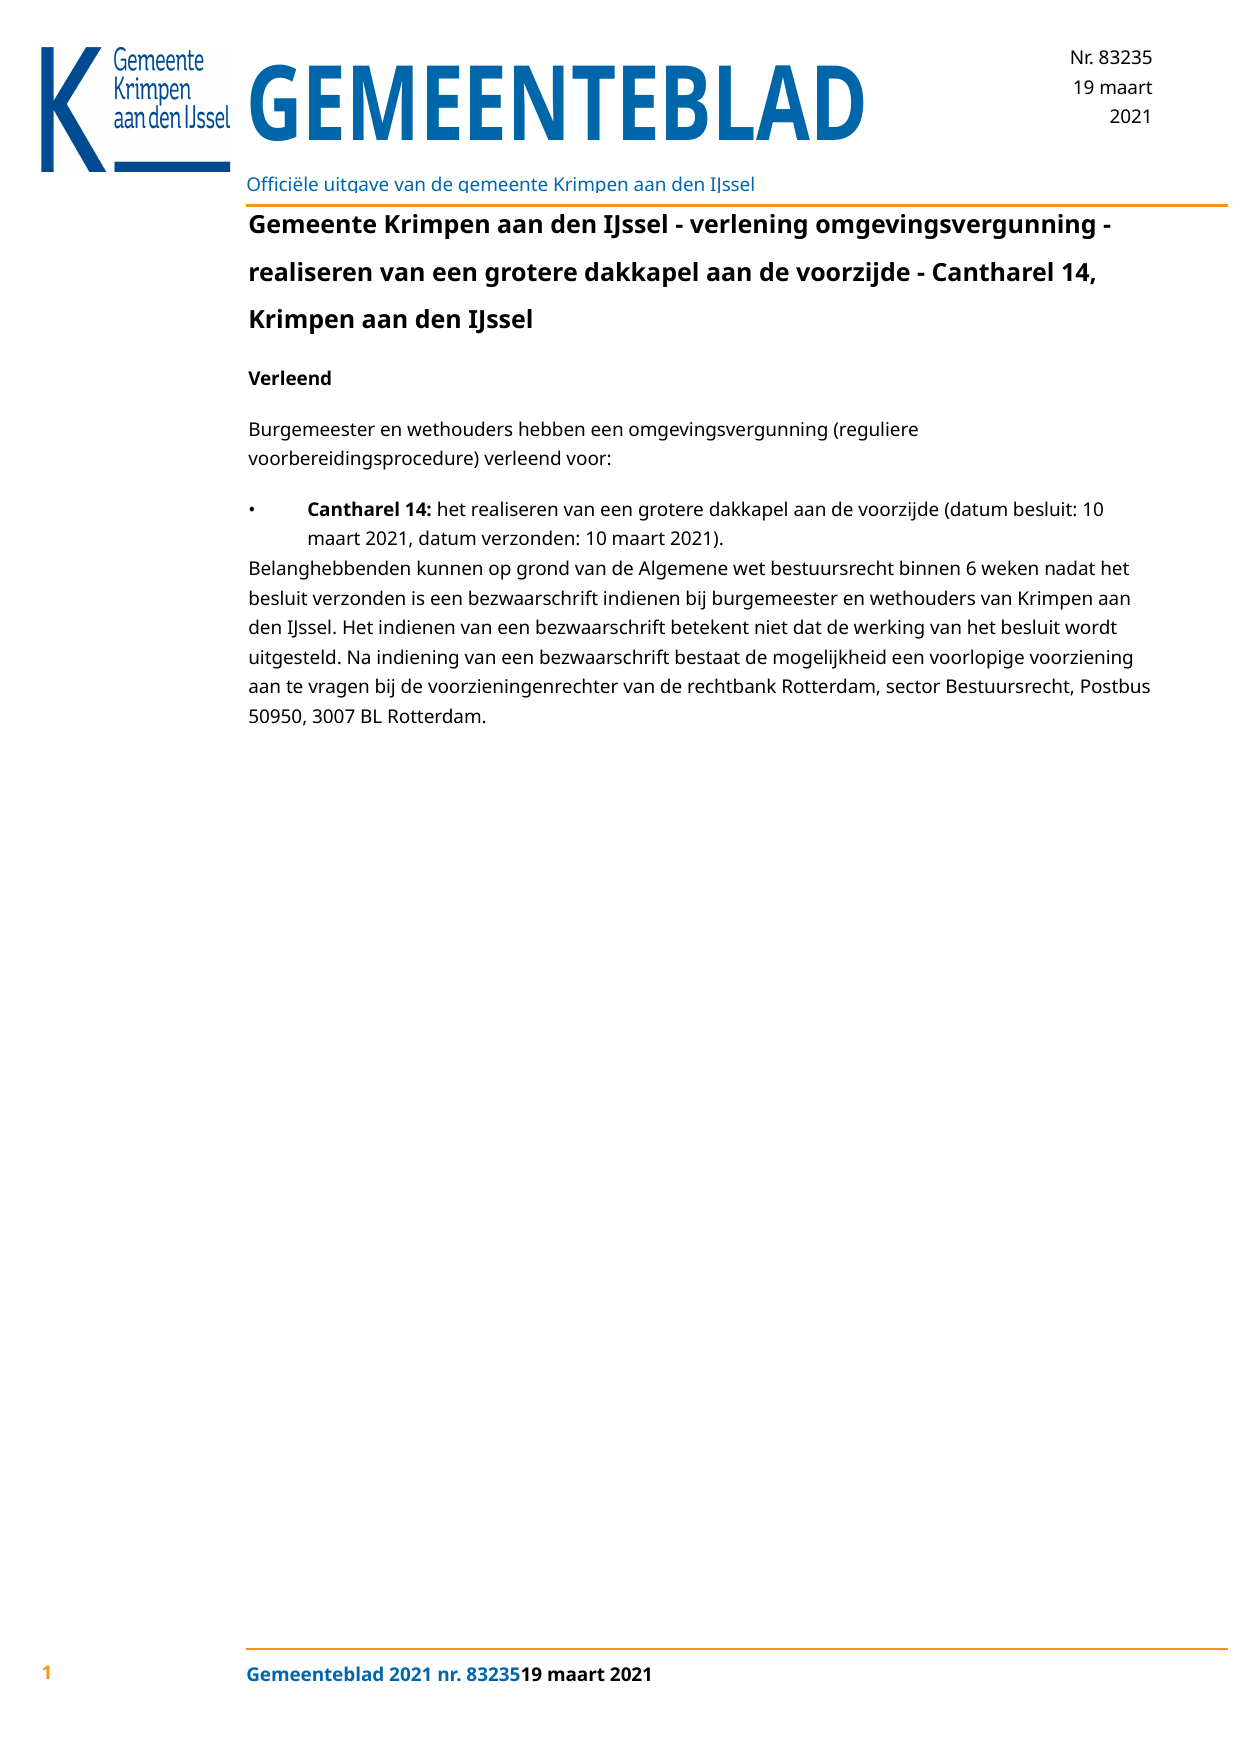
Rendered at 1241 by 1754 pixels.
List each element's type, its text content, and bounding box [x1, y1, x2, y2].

text Belanghebbenden kunnen op grond van de Algemene wet bestuursrecht binnen 6 weken nadat het besluit verzonden is een bezwaarschrift indienen bij burgemeester en wethouders van Krimpen aan den IJssel. Het indienen van een bezwaarschrift betekent niet dat de werking van het besluit wordt uitgesteld. Na indiening van een bezwaarschrift bestaat de mogelijkheid een voorlopige voorziening aan te vragen bij de voorzieningenrechter van de rechtbank Rotterdam, sector Bestuursrecht, Postbus 50950, 3007 BL Rotterdam. [248, 555, 1152, 729]
list Cantharel 14: het realiseren van een grotere dakkapel aan de voorzijde (datum besluit: 10 maart 2021, datum verzonden: 10 maart 2021). [248, 496, 1152, 551]
text Gemeente Krimpen aan den IJssel - verlening omgevingsvergunning - realiseren van een grotere dakkapel aan de voorzijde - Cantharel 14, Krimpen aan den IJssel [248, 207, 1152, 336]
text Burgemeester en wethouders hebben een omgevingsvergunning (reguliere voorbereidingsprocedure) verleend voor: [248, 416, 1152, 471]
picture [41, 47, 231, 172]
text Verleend [248, 366, 1152, 391]
